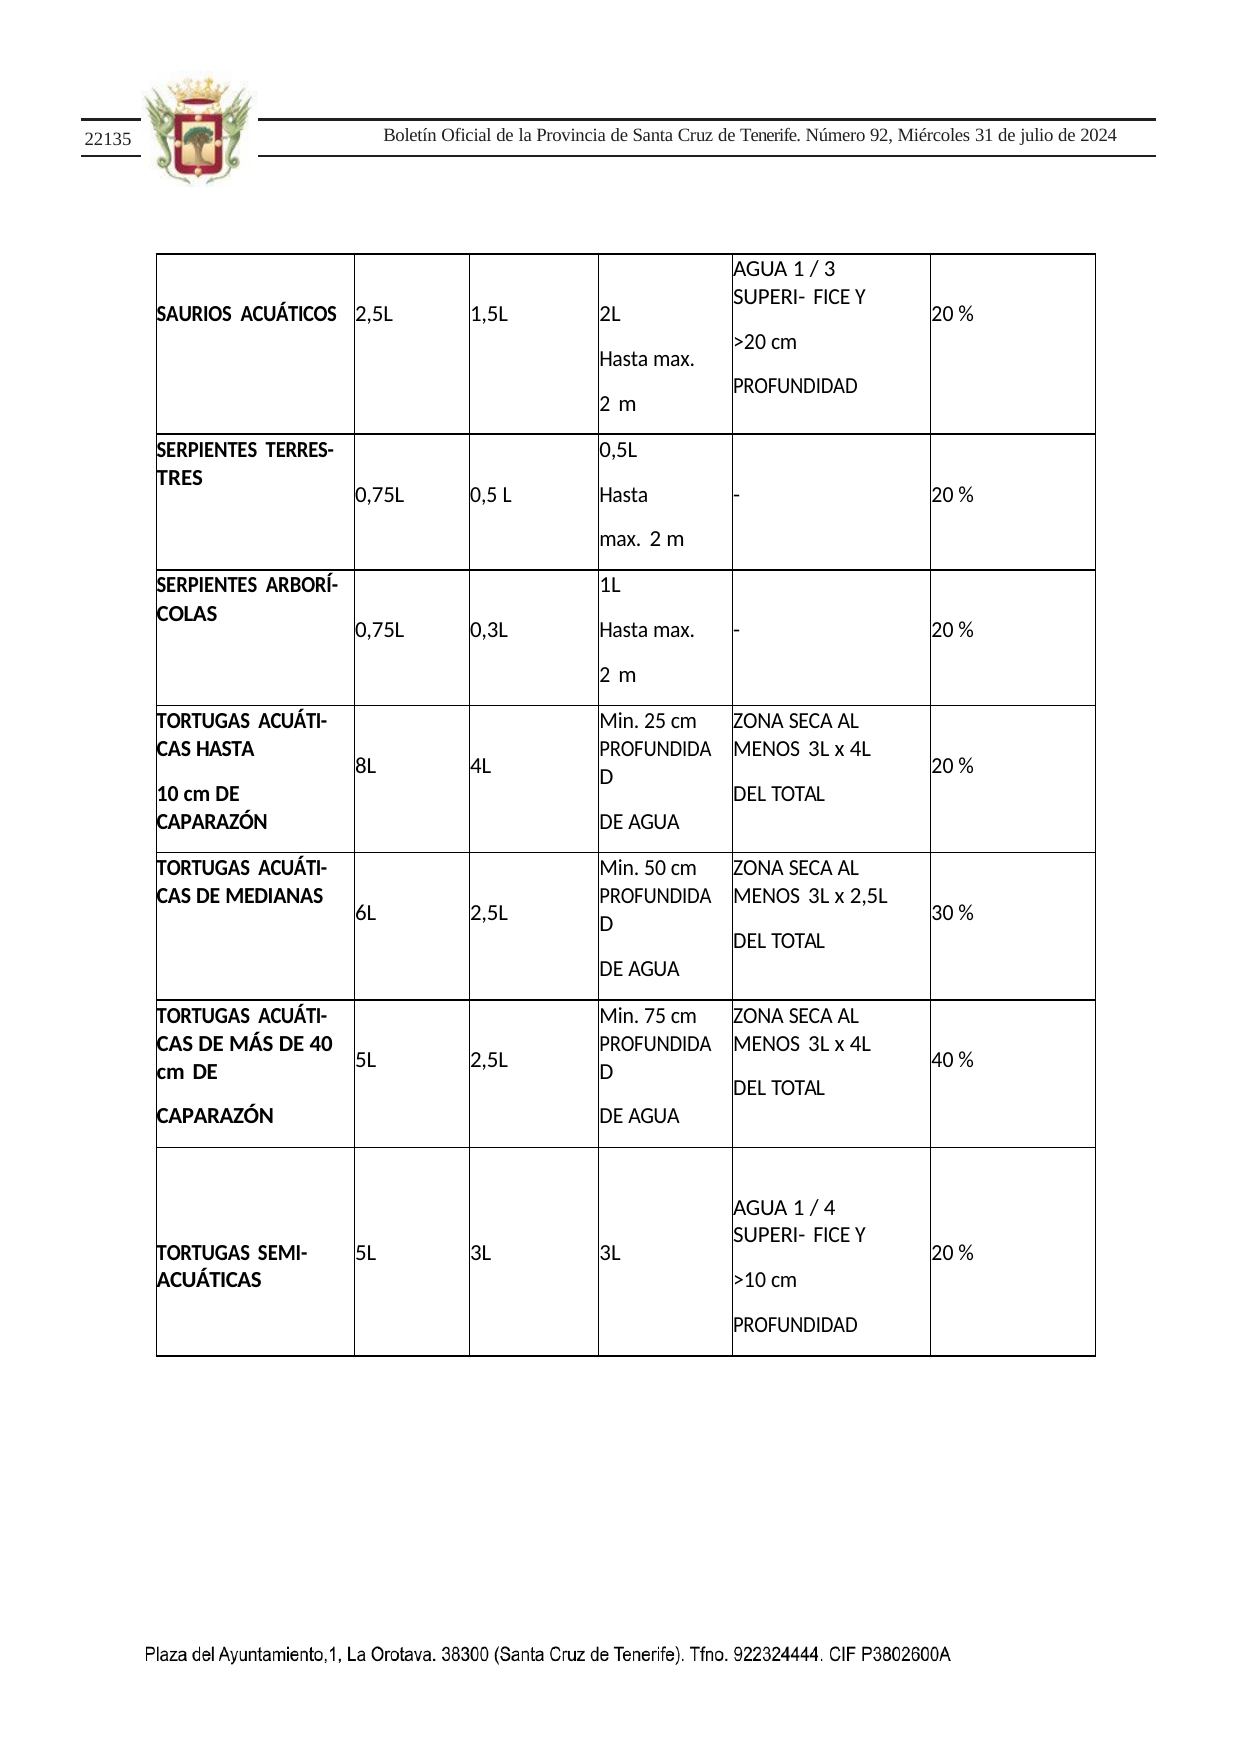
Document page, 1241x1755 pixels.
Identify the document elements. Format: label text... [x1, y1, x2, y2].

table_cell 5L [355, 1148, 469, 1355]
table_header SAURIOS ACUÁTICOS [157, 255, 354, 433]
table_cell - [733, 571, 930, 704]
table_header 2,5L [355, 255, 469, 433]
table_cell 0,3L [470, 571, 598, 704]
table_cell 0,5 L [470, 435, 598, 569]
table_cell 20 % [931, 571, 1095, 704]
table_cell 0,75L [355, 435, 469, 569]
table_cell 2,5L [470, 853, 598, 999]
table_cell 1L Hasta max. 2 m [599, 571, 732, 704]
table_cell TORTUGAS ACUÁTI- CAS DE MÁS DE 40 cm DE CAPARAZÓN [157, 1001, 354, 1146]
table_cell TORTUGAS SEMI- ACUÁTICAS [157, 1148, 354, 1355]
table_cell SERPIENTES ARBORÍ- COLAS [157, 571, 354, 704]
table_cell 20 % [931, 435, 1095, 569]
table_header 1,5L [470, 255, 598, 433]
table_cell Min. 75 cm PROFUNDIDA D DE AGUA [599, 1001, 732, 1146]
table_cell 2,5L [470, 1001, 598, 1146]
table_cell 3L [599, 1148, 732, 1355]
table_cell 6L [355, 853, 469, 999]
table_header AGUA 1 / 3 SUPERI- FICE Y >20 cm PROFUNDIDAD [733, 255, 930, 433]
table_cell 20 % [931, 1148, 1095, 1355]
table_cell 40 % [931, 1001, 1095, 1146]
table_cell 30 % [931, 853, 1095, 999]
table_cell - [733, 435, 930, 569]
table_cell 5L [355, 1001, 469, 1146]
table_cell Min. 50 cm PROFUNDIDA D DE AGUA [599, 853, 732, 999]
table_cell Min. 25 cm PROFUNDIDA D DE AGUA [599, 706, 732, 852]
table_cell ZONA SECA AL MENOS 3L x 4L DEL TOTAL [733, 1001, 930, 1146]
table_cell AGUA 1 / 4 SUPERI- FICE Y >10 cm PROFUNDIDAD [733, 1148, 930, 1355]
table_cell ZONA SECA AL MENOS 3L x 4L DEL TOTAL [733, 706, 930, 852]
table_cell 20 % [931, 706, 1095, 852]
table_cell TORTUGAS ACUÁTI- CAS HASTA 10 cm DE CAPARAZÓN [157, 706, 354, 852]
table_cell 4L [470, 706, 598, 852]
table_cell ZONA SECA AL MENOS 3L x 2,5L DEL TOTAL [733, 853, 930, 999]
table_cell 0,5L Hasta max. 2 m [599, 435, 732, 569]
table_header 20 % [931, 255, 1095, 433]
table_cell 8L [355, 706, 469, 852]
table_cell 3L [470, 1148, 598, 1355]
table_cell 0,75L [355, 571, 469, 704]
table_header 2L Hasta max. 2 m [599, 255, 732, 433]
table_cell SERPIENTES TERRES- TRES [157, 435, 354, 569]
table_cell TORTUGAS ACUÁTI- CAS DE MEDIANAS [157, 853, 354, 999]
